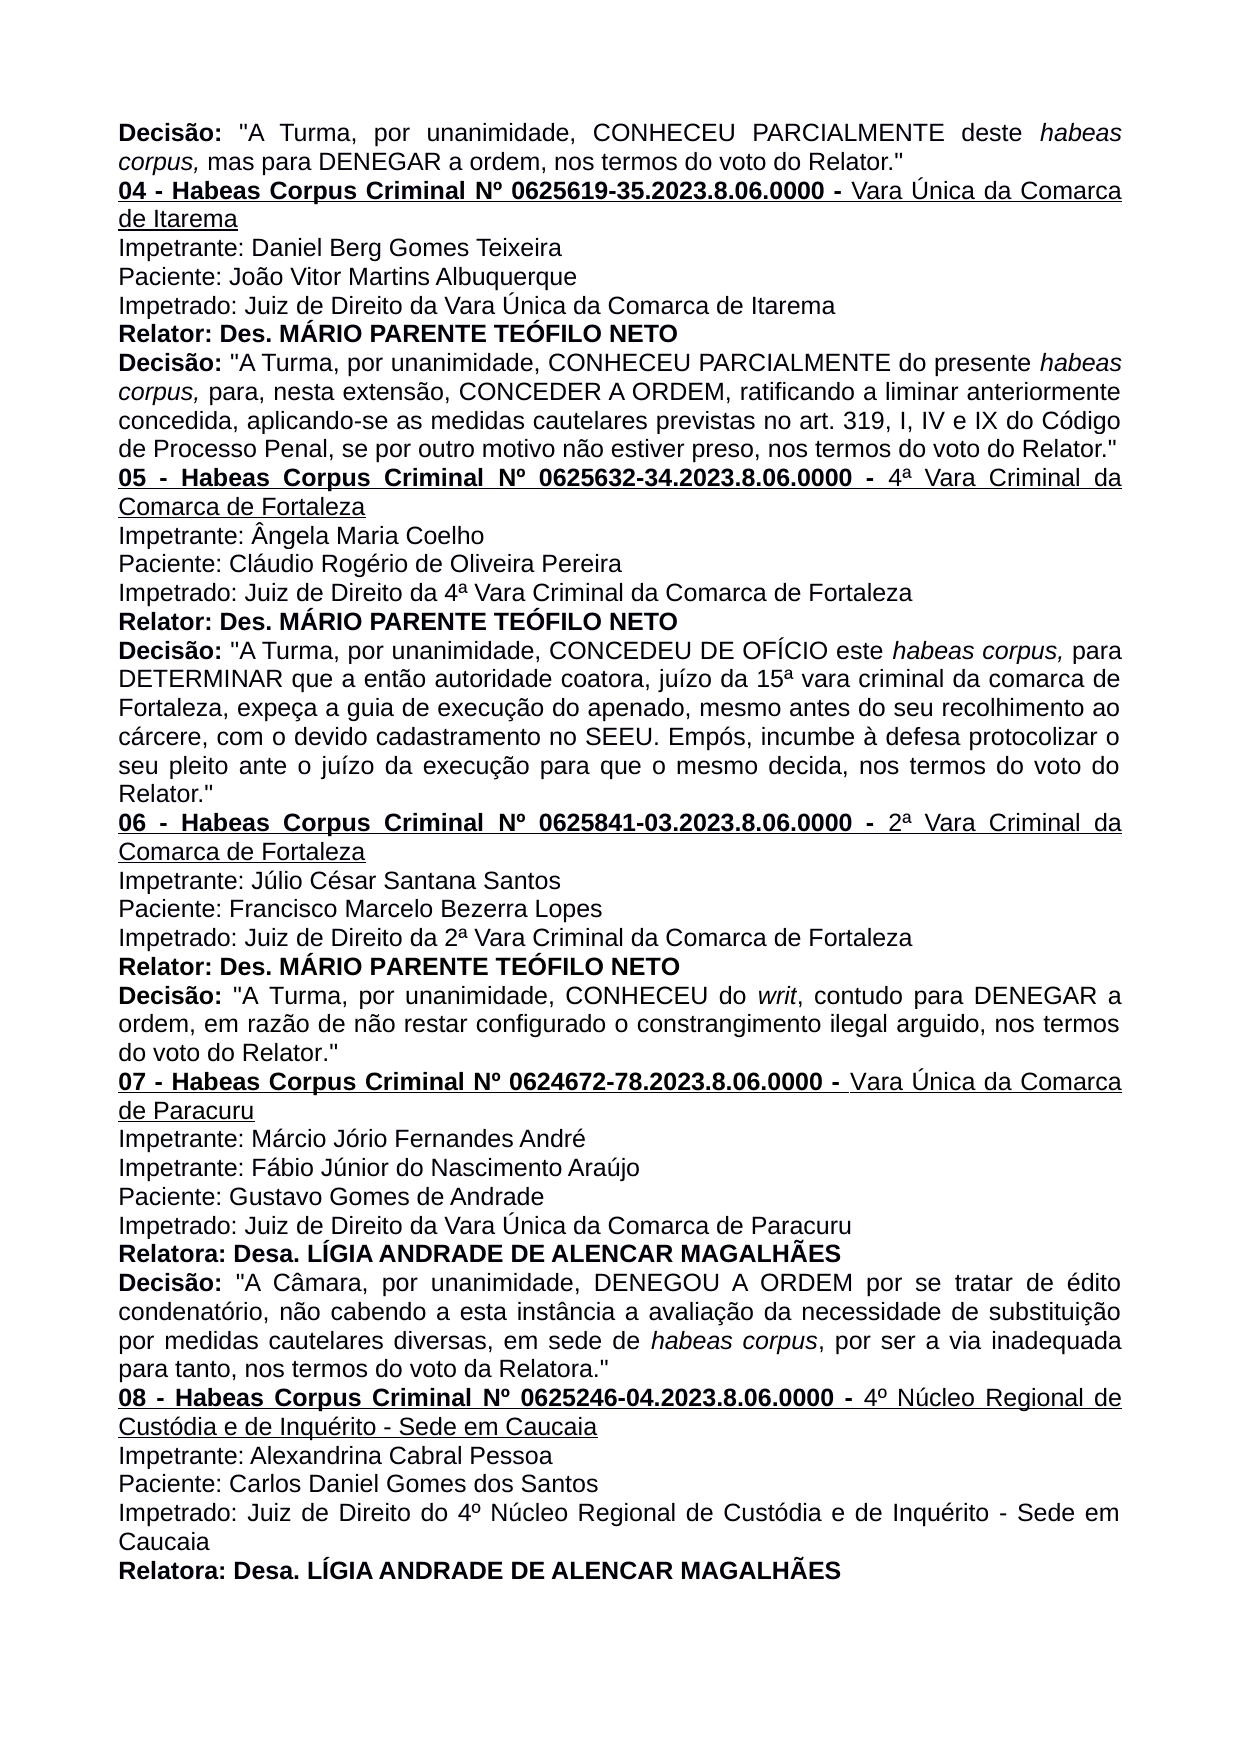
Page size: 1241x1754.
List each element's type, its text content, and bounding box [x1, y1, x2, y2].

text Relator: Des. MÁRIO PARENTE TEÓFILO NETO [118, 607, 1122, 636]
text Paciente: Carlos Daniel Gomes dos Santos [118, 1469, 1122, 1498]
text 05 - Habeas Corpus Criminal Nº 0625632-34.2023.8.06.0000 - 4ª Vara Criminal da [118, 463, 1122, 488]
text de Itarema [118, 202, 1122, 233]
text Impetrado: Juiz de Direito da Vara Única da Comarca de Itarema [118, 291, 1122, 319]
text Relatora: Desa. LÍGIA ANDRADE DE ALENCAR MAGALHÃES [118, 1556, 1122, 1584]
text Relatora: Desa. LÍGIA ANDRADE DE ALENCAR MAGALHÃES [118, 1239, 1122, 1268]
text Relator: Des. MÁRIO PARENTE TEÓFILO NETO [118, 319, 1122, 348]
text Impetrante: Fábio Júnior do Nascimento Araújo [118, 1153, 1122, 1182]
text Decisão: "A Turma, por unanimidade, CONHECEU do writ, contudo para DENEGAR a ordem, em razão de não restar configurado o constrangimento ilegal arguido, nos termos do voto do Relator." [118, 981, 1122, 1067]
text Paciente: Gustavo Gomes de Andrade [118, 1182, 1122, 1211]
text 07 - Habeas Corpus Criminal Nº 0624672-78.2023.8.06.0000 - Vara Única da Comarca de Paracuru [118, 1067, 1122, 1124]
text Impetrante: Júlio César Santana Santos [118, 866, 1122, 894]
text 06 - Habeas Corpus Criminal Nº 0625841-03.2023.8.06.0000 - 2ª Vara Criminal da [118, 808, 1122, 833]
text 08 - Habeas Corpus Criminal Nº 0625246-04.2023.8.06.0000 - 4º Núcleo Regional de [118, 1383, 1122, 1408]
text Impetrante: Alexandrina Cabral Pessoa [118, 1441, 1122, 1469]
text Decisão: "A Turma, por unanimidade, CONHECEU PARCIALMENTE do presente habeas corpus, para, nesta extensão, CONCEDER A ORDEM, ratificando a liminar anteriormente concedida, aplicando-se as medidas cautelares previstas no art. 319, I, IV e IX do Código de Processo Penal, se por outro motivo não estiver preso, nos termos do voto do Relator." [118, 348, 1122, 463]
text Impetrante: Ângela Maria Coelho [118, 521, 1122, 549]
text Paciente: Cláudio Rogério de Oliveira Pereira [118, 549, 1122, 578]
text Decisão: "A Câmara, por unanimidade, DENEGOU A ORDEM por se tratar de édito condenatório, não cabendo a esta instância a avaliação da necessidade de substituição por medidas cautelares diversas, em sede de habeas corpus, por ser a via inadequada para tanto, nos termos do voto da Relatora." [118, 1268, 1122, 1383]
text Impetrado: Juiz de Direito da Vara Única da Comarca de Paracuru [118, 1211, 1122, 1239]
text Decisão: "A Turma, por unanimidade, CONHECEU PARCIALMENTE deste habeas corpus, mas para DENEGAR a ordem, nos termos do voto do Relator." [118, 118, 1122, 176]
text Impetrante: Daniel Berg Gomes Teixeira [118, 233, 1122, 262]
text Paciente: Francisco Marcelo Bezerra Lopes [118, 894, 1122, 923]
text Impetrante: Márcio Jório Fernandes André [118, 1124, 1122, 1153]
text Impetrado: Juiz de Direito da 2ª Vara Criminal da Comarca de Fortaleza [118, 923, 1122, 952]
text 04 - Habeas Corpus Criminal Nº 0625619-35.2023.8.06.0000 - Vara Única da Comarca [118, 176, 1122, 201]
text Impetrado: Juiz de Direito do 4º Núcleo Regional de Custódia e de Inquérito - Sede em Caucaia [118, 1498, 1122, 1556]
text Impetrado: Juiz de Direito da 4ª Vara Criminal da Comarca de Fortaleza [118, 578, 1122, 607]
text Paciente: João Vitor Martins Albuquerque [118, 262, 1122, 291]
text Comarca de Fortaleza [118, 834, 1122, 866]
text Custódia e de Inquérito - Sede em Caucaia [118, 1409, 1122, 1441]
text Comarca de Fortaleza [118, 489, 1122, 521]
text Decisão: "A Turma, por unanimidade, CONCEDEU DE OFÍCIO este habeas corpus, para DETERMINAR que a então autoridade coatora, juízo da 15ª vara criminal da comarca de Fortaleza, expeça a guia de execução do apenado, mesmo antes do seu recolhimento ao cárcere, com o devido cadastramento no SEEU. Empós, incumbe à defesa protocolizar o seu pleito ante o juízo da execução para que o mesmo decida, nos termos do voto do Relator." [118, 636, 1122, 808]
text Relator: Des. MÁRIO PARENTE TEÓFILO NETO [118, 952, 1122, 981]
